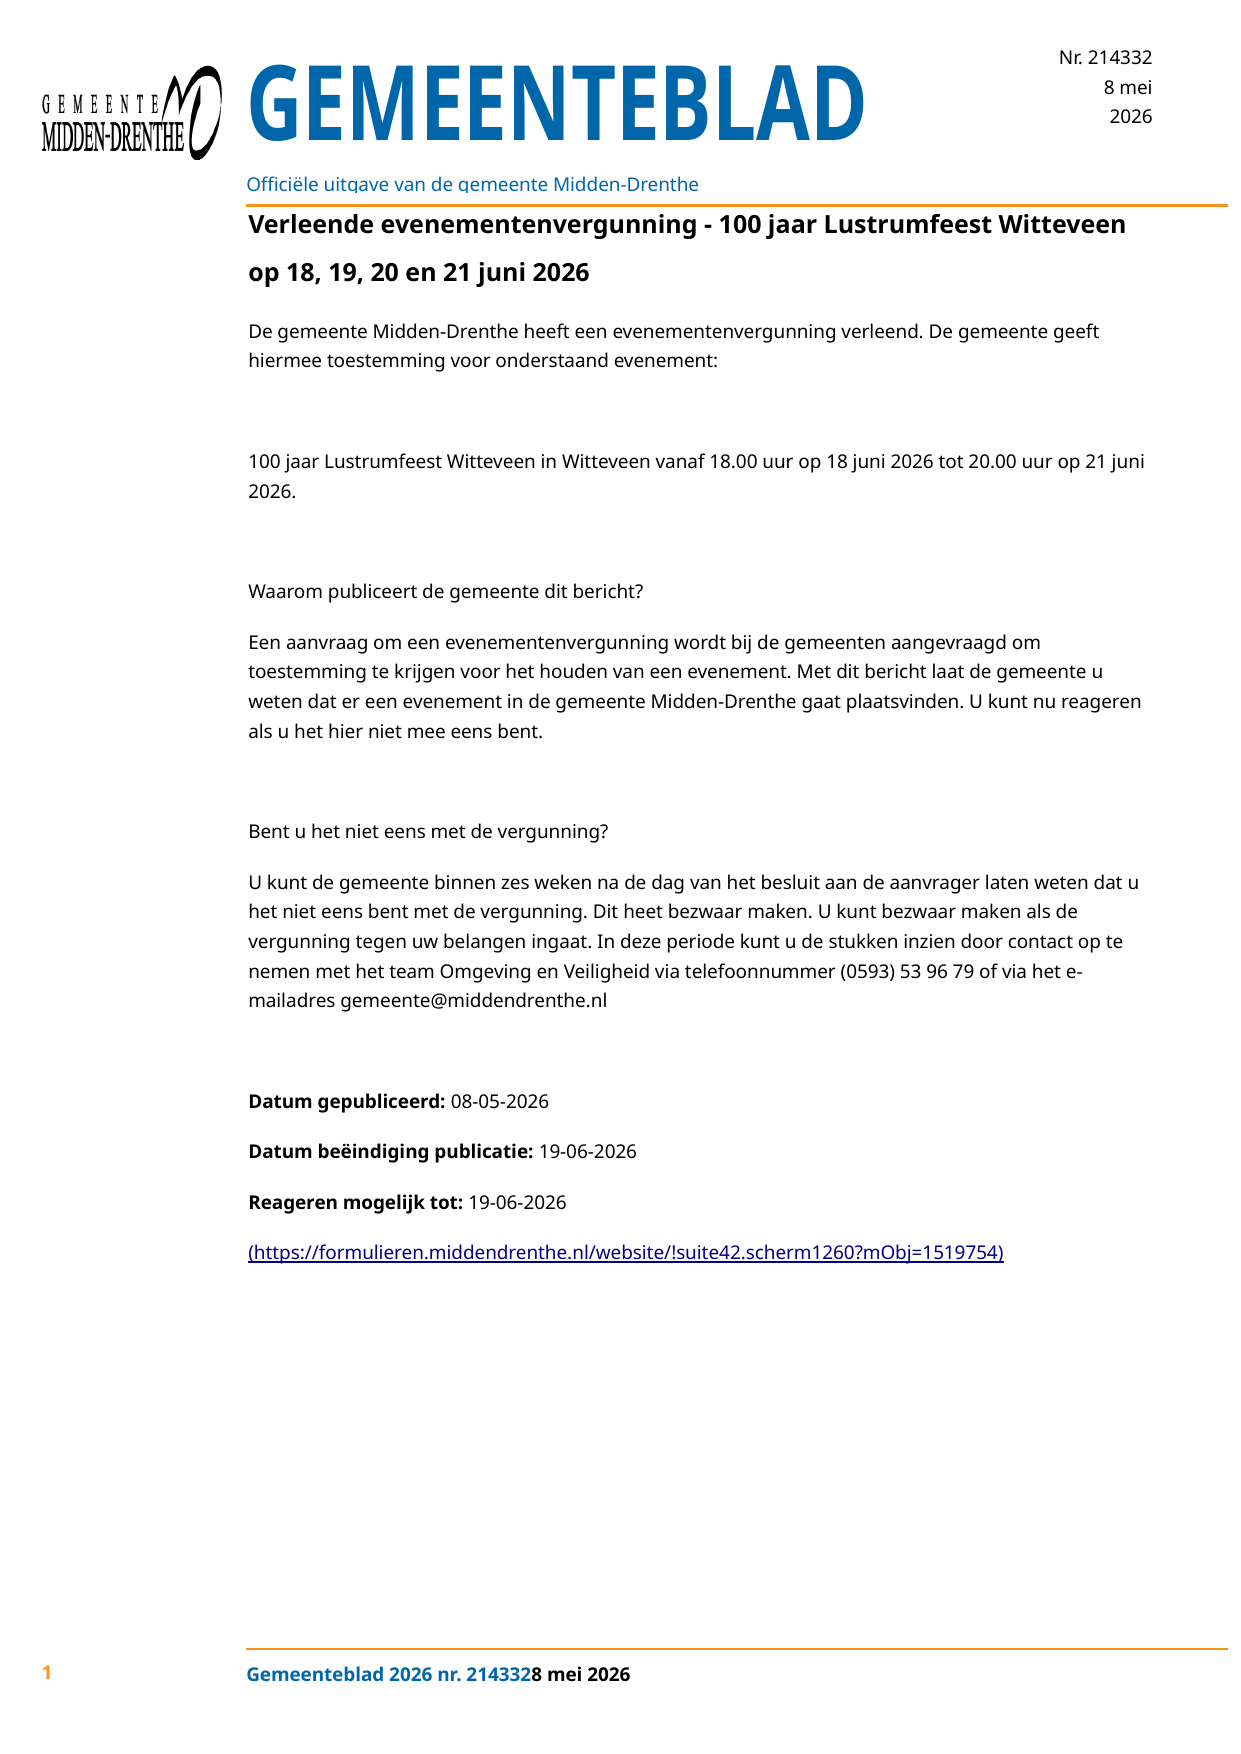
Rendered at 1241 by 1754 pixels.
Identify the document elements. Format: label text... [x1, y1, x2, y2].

text U kunt de gemeente binnen zes weken na de dag van het besluit aan de aanvrager laten weten dat u het niet eens bent met de vergunning. Dit heet bezwaar maken. U kunt bezwaar maken als de vergunning tegen uw belangen ingaat. In deze periode kunt u de stukken inzien door contact op te nemen met het team Omgeving en Veiligheid via telefoonnummer (0593) 53 96 79 of via het e-mailadres gemeente@middendrenthe.nl [248, 869, 1152, 1013]
text Waarom publiceert de gemeente dit bericht? [248, 579, 1152, 604]
picture [41, 47, 231, 172]
text Datum beëindiging publicatie: 19-06-2026 [248, 1139, 1152, 1164]
text 100 jaar Lustrumfeest Witteveen in Witteveen vanaf 18.00 uur op 18 juni 2026 tot 20.00 uur op 21 juni 2026. [248, 448, 1152, 504]
text Bent u het niet eens met de vergunning? [248, 819, 1152, 844]
text Datum gepubliceerd: 08-05-2026 [248, 1088, 1152, 1114]
text (https://formulieren.middendrenthe.nl/website/!suite42.scherm1260?mObj=1519754) [248, 1239, 1152, 1265]
text De gemeente Midden-Drenthe heeft een evenementenvergunning verleend. De gemeente geeft hiermee toestemming voor onderstaand evenement: [248, 318, 1152, 373]
text Een aanvraag om een evenementenvergunning wordt bij de gemeenten aangevraagd om toestemming te krijgen voor het houden van een evenement. Met dit bericht laat de gemeente u weten dat er een evenement in de gemeente Midden-Drenthe gaat plaatsvinden. U kunt nu reageren als u het hier niet mee eens bent. [248, 629, 1152, 744]
text Reageren mogelijk tot: 19-06-2026 [248, 1189, 1152, 1215]
text Verleende evenementenvergunning - 100 jaar Lustrumfeest Witteveen op 18, 19, 20 en 21 juni 2026 [248, 207, 1152, 288]
